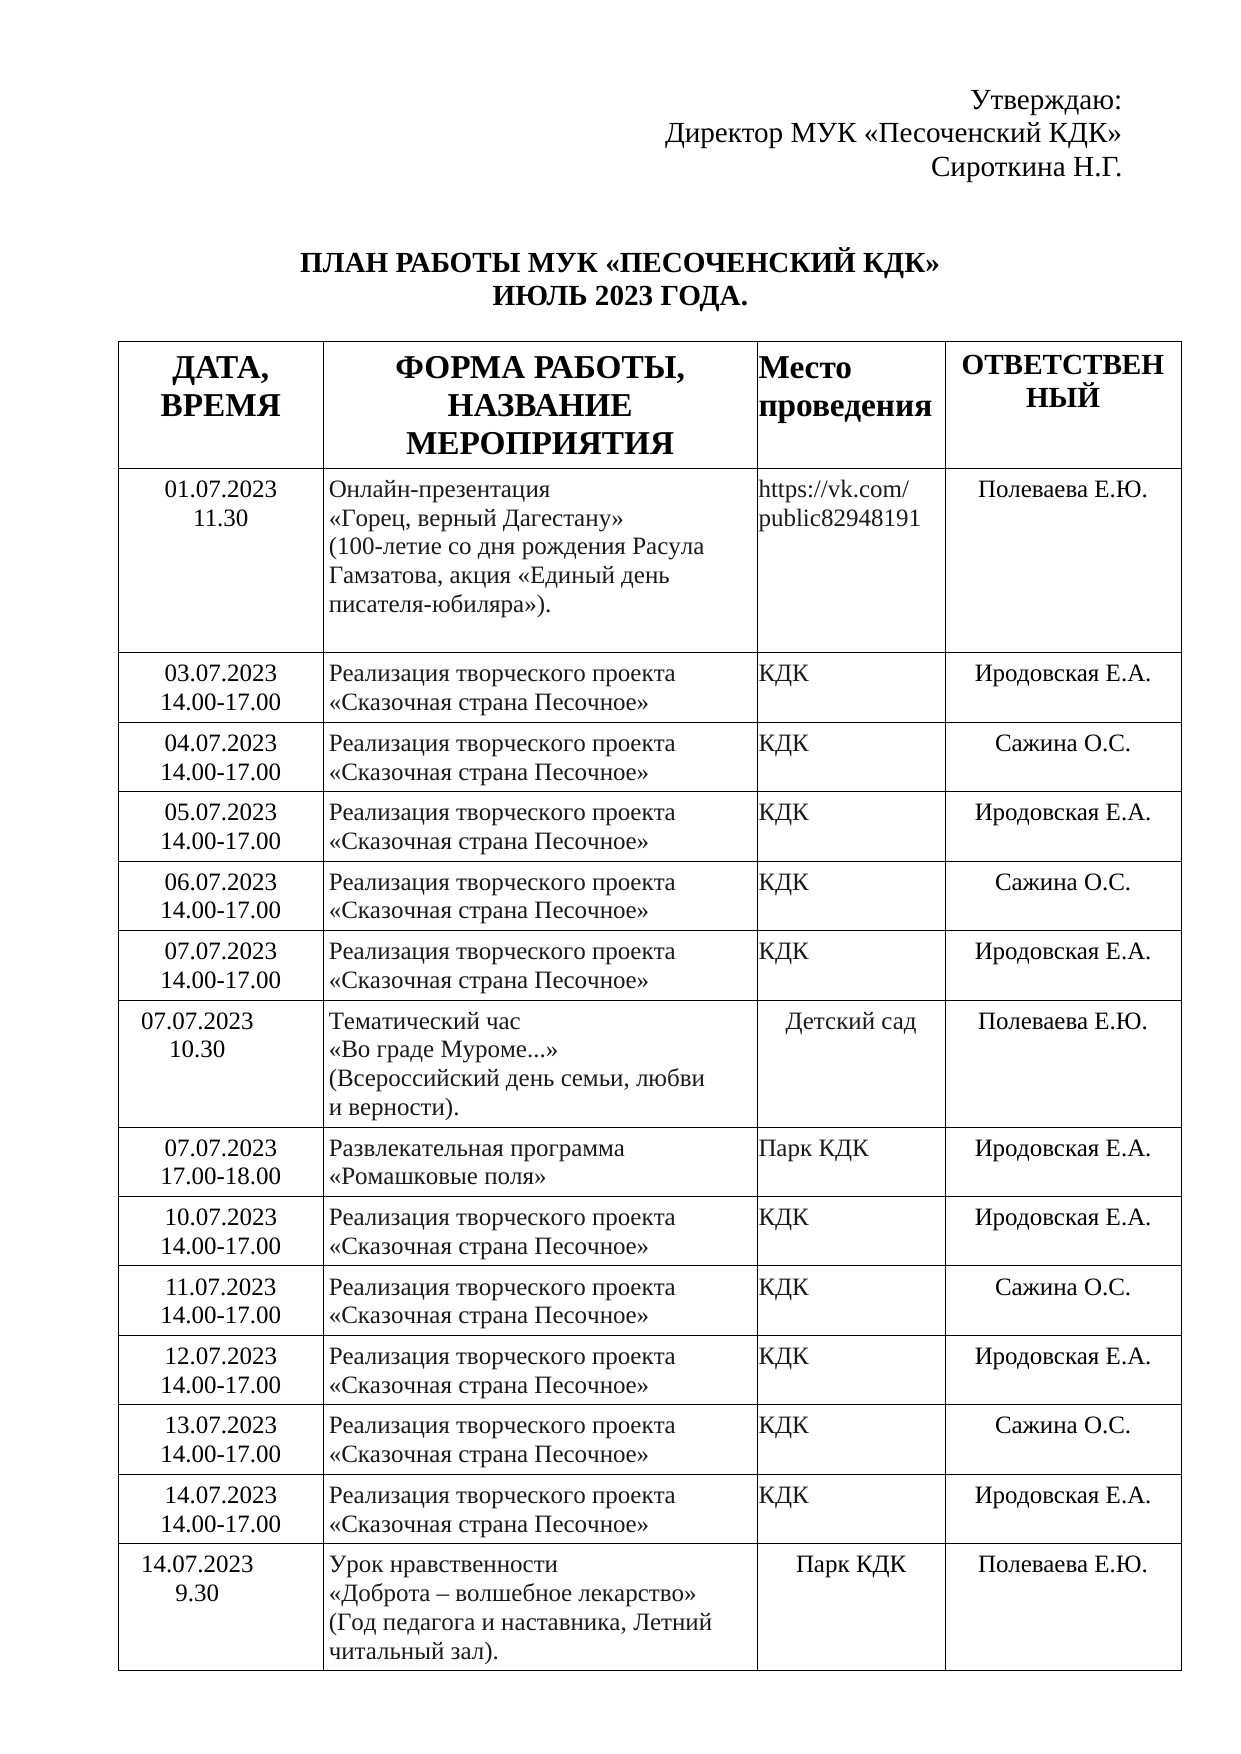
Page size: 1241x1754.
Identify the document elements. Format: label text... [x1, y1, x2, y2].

table_cell Парк КДК [758, 1544, 945, 1670]
table_cell КДК [758, 1405, 945, 1474]
table_cell Реализация творческого проекта «Сказочная страна Песочное» [324, 1336, 757, 1404]
table_cell Реализация творческого проекта «Сказочная страна Песочное» [324, 1475, 757, 1543]
table_header ФОРМА РАБОТЫ, НАЗВАНИЕ МЕРОПРИЯТИЯ [324, 342, 757, 468]
table_cell Иродовская Е.А. [946, 1197, 1181, 1265]
table_cell Иродовская Е.А. [946, 653, 1181, 722]
table_cell Парк КДК [758, 1128, 945, 1196]
table_cell Урок нравственности «Доброта – волшебное лекарство» (Год педагога и наставника, Летний читальный зал). [324, 1544, 757, 1670]
table_cell 04.07.2023 14.00-17.00 [119, 723, 323, 791]
table_cell Иродовская Е.А. [946, 792, 1181, 861]
table_cell Сажина О.С. [946, 1405, 1181, 1474]
table_cell Иродовская Е.А. [946, 931, 1181, 999]
table_cell 05.07.2023 14.00-17.00 [119, 792, 323, 861]
table_cell Реализация творческого проекта «Сказочная страна Песочное» [324, 862, 757, 930]
table_cell 06.07.2023 14.00-17.00 [119, 862, 323, 930]
table_cell Тематический час «Во граде Муроме...» (Всероссийский день семьи, любви и верности). [324, 1001, 757, 1126]
table_cell Реализация творческого проекта «Сказочная страна Песочное» [324, 792, 757, 861]
table_cell КДК [758, 931, 945, 999]
table_cell 10.07.2023 14.00-17.00 [119, 1197, 323, 1265]
table_header ОТВЕТСТВЕННЫЙ [946, 342, 1181, 468]
table_cell Иродовская Е.А. [946, 1475, 1181, 1543]
table_cell 07.07.2023 17.00-18.00 [119, 1128, 323, 1196]
table_cell 14.07.2023 9.30 [119, 1544, 323, 1670]
text ИЮЛЬ 2023 ГОДА. [118, 278, 1122, 312]
table_cell КДК [758, 723, 945, 791]
table_cell Полеваева Е.Ю. [946, 1544, 1181, 1670]
table_cell 14.07.2023 14.00-17.00 [119, 1475, 323, 1543]
text Директор МУК «Песоченский КДК» [118, 115, 1122, 149]
table_cell Реализация творческого проекта «Сказочная страна Песочное» [324, 653, 757, 722]
table_header Место проведения [758, 342, 945, 468]
table_cell Полеваева Е.Ю. [946, 469, 1181, 652]
table_cell Иродовская Е.А. [946, 1336, 1181, 1404]
text Сироткина Н.Г. [118, 149, 1122, 182]
table_cell КДК [758, 792, 945, 861]
table_cell КДК [758, 862, 945, 930]
table_cell Иродовская Е.А. [946, 1128, 1181, 1196]
table_cell Реализация творческого проекта «Сказочная страна Песочное» [324, 931, 757, 999]
table_cell Полеваева Е.Ю. [946, 1001, 1181, 1126]
table_cell Сажина О.С. [946, 862, 1181, 930]
table_cell 03.07.2023 14.00-17.00 [119, 653, 323, 722]
table_cell КДК [758, 1266, 945, 1335]
table_cell КДК [758, 653, 945, 722]
table_cell Сажина О.С. [946, 723, 1181, 791]
table_cell Реализация творческого проекта «Сказочная страна Песочное» [324, 1197, 757, 1265]
table_cell Детский сад [758, 1001, 945, 1126]
text ПЛАН РАБОТЫ МУК «ПЕСОЧЕНСКИЙ КДК» [118, 245, 1122, 278]
table_cell 07.07.2023 14.00-17.00 [119, 931, 323, 999]
table_cell Развлекательная программа «Ромашковые поля» [324, 1128, 757, 1196]
table_cell Онлайн-презентация «Горец, верный Дагестану» (100-летие со дня рождения Расула Гамзатова, акция «Единый день писателя-юбиляра»). [324, 469, 757, 652]
table_cell 01.07.2023 11.30 [119, 469, 323, 652]
table_header ДАТА, ВРЕМЯ [119, 342, 323, 468]
table_cell 07.07.2023 10.30 [119, 1001, 323, 1126]
table_cell КДК [758, 1336, 945, 1404]
text Утверждаю: [118, 82, 1122, 115]
table_cell 12.07.2023 14.00-17.00 [119, 1336, 323, 1404]
table_cell Реализация творческого проекта «Сказочная страна Песочное» [324, 1405, 757, 1474]
table_cell КДК [758, 1475, 945, 1543]
table_cell Реализация творческого проекта «Сказочная страна Песочное» [324, 723, 757, 791]
table_cell https://vk.com/ public82948191 [758, 469, 945, 652]
table_cell КДК [758, 1197, 945, 1265]
table_cell Реализация творческого проекта «Сказочная страна Песочное» [324, 1266, 757, 1335]
table_cell 11.07.2023 14.00-17.00 [119, 1266, 323, 1335]
table_cell Сажина О.С. [946, 1266, 1181, 1335]
table_cell 13.07.2023 14.00-17.00 [119, 1405, 323, 1474]
